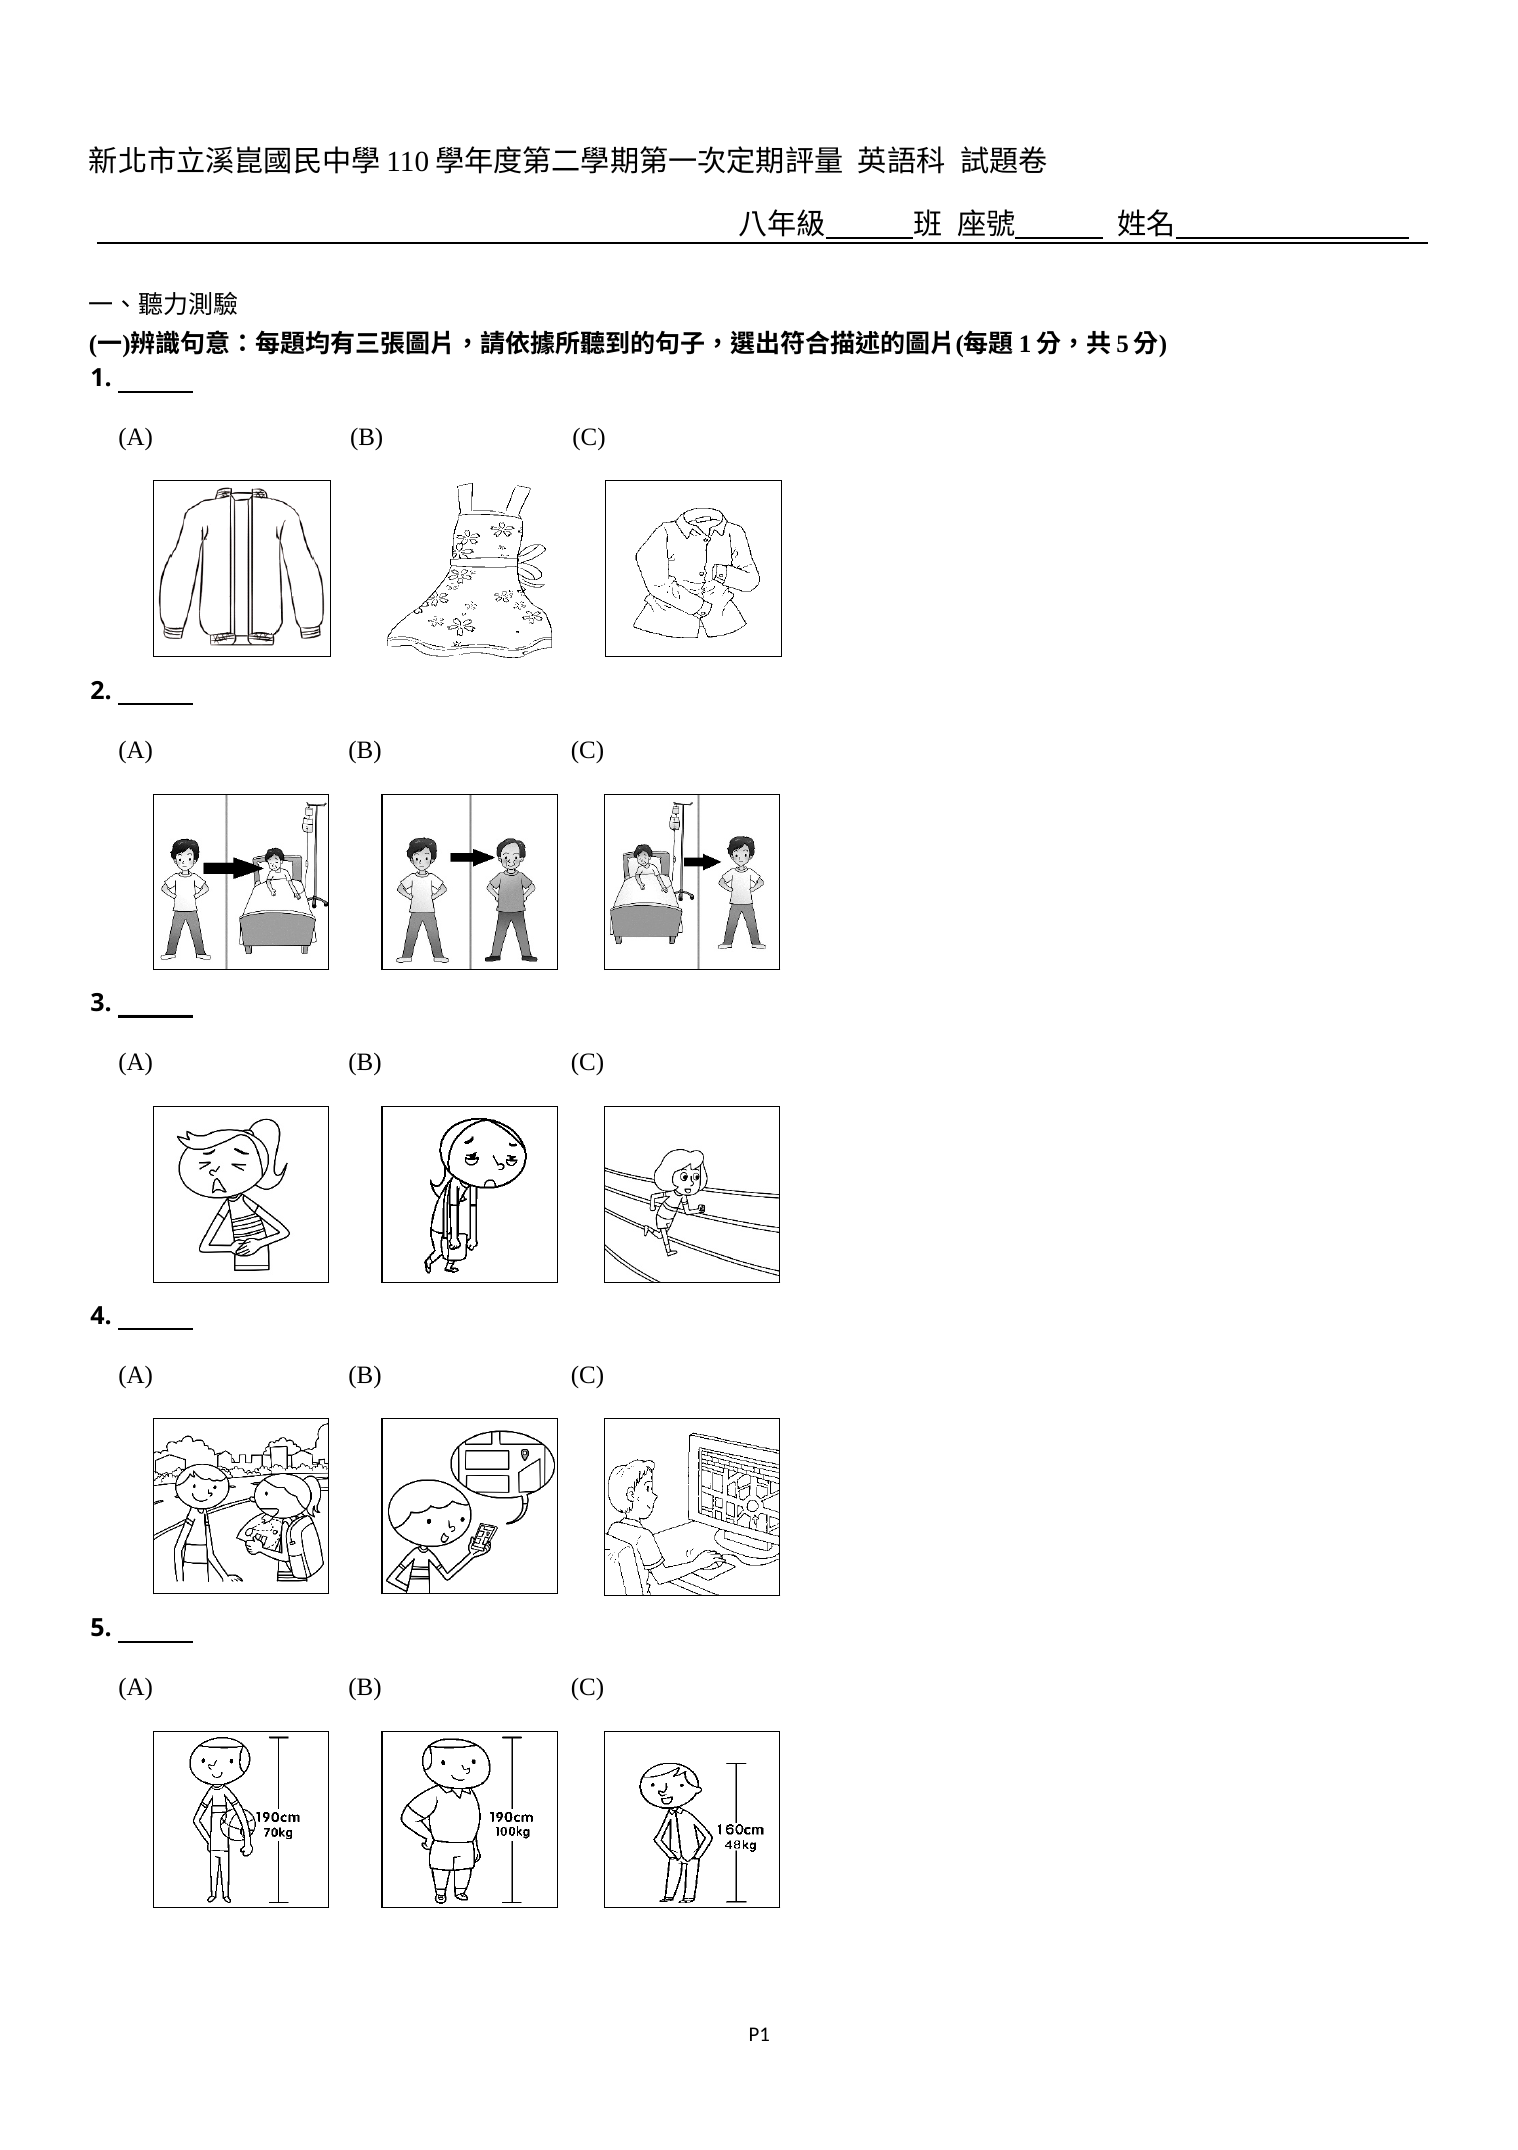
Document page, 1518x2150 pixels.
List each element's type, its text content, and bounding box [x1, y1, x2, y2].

list (A) (B) (C) [118, 1297, 1429, 1610]
text 一、聽力測驗 [89, 261, 1429, 324]
list (A) (B) (C) [118, 1610, 1429, 1922]
list (A) (B) (C) [118, 360, 1429, 672]
text 新北市立溪崑國民中學110學年度第二學期第一次定期評量 英語科 試題卷 [89, 117, 1429, 180]
text 八年級 班 座號 姓名 [738, 180, 1429, 242]
list (A) (B) (C) [118, 672, 1429, 985]
text (一)辨識句意：每題均有三張圖片，請依據所聽到的句子，選出符合描述的圖片(每題1分，共5分) [89, 324, 1429, 360]
list ＿＿＿ (A) (B) (C) [118, 985, 1429, 1297]
